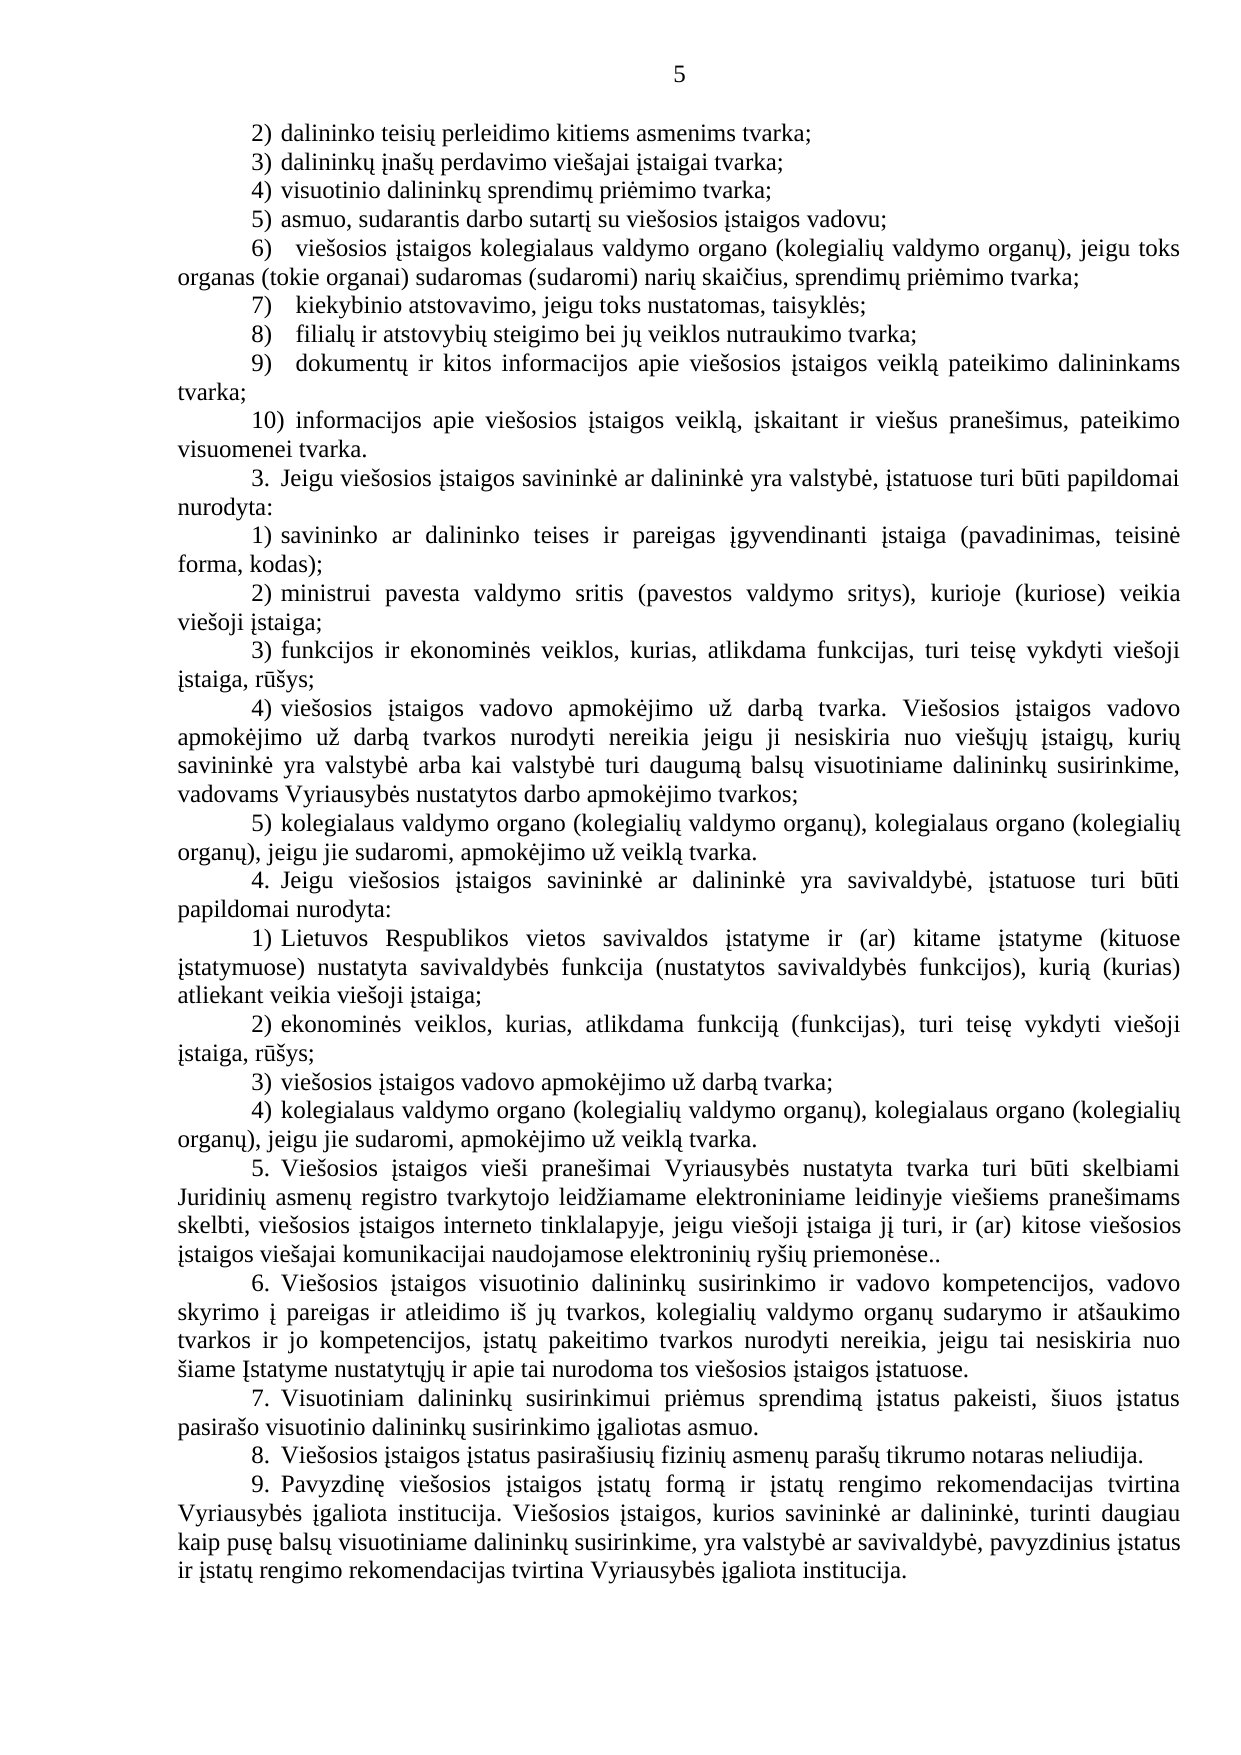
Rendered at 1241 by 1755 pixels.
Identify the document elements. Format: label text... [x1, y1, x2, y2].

text 2) ekonominės veiklos, kurias, atlikdama funkciją (funkcijas), turi teisę vykdyti viešoji įstaiga, rūšys; [177, 1009, 1181, 1067]
text 5) kolegialaus valdymo organo (kolegialių valdymo organų), kolegialaus organo (kolegialių organų), jeigu jie sudaromi, apmokėjimo už veiklą tvarka. [177, 808, 1181, 866]
text 2) ministrui pavesta valdymo sritis (pavestos valdymo sritys), kurioje (kuriose) veikia viešoji įstaiga; [177, 578, 1181, 636]
text 3) funkcijos ir ekonominės veiklos, kurias, atlikdama funkcijas, turi teisę vykdyti viešoji įstaiga, rūšys; [177, 636, 1181, 693]
text 1) savininko ar dalininko teises ir pareigas įgyvendinanti įstaiga (pavadinimas, teisinė forma, kodas); [177, 521, 1181, 578]
text 10) informacijos apie viešosios įstaigos veiklą, įskaitant ir viešus pranešimus, pateikimo visuomenei tvarka. [177, 406, 1181, 463]
text 5) asmuo, sudarantis darbo sutartį su viešosios įstaigos vadovu; [177, 204, 1181, 233]
text 7) kiekybinio atstovavimo, jeigu toks nustatomas, taisyklės; [177, 291, 1181, 319]
text 3) dalininkų įnašų perdavimo viešajai įstaigai tvarka; [177, 147, 1181, 176]
text 2) dalininko teisių perleidimo kitiems asmenims tvarka; [177, 118, 1181, 147]
text 4) viešosios įstaigos vadovo apmokėjimo už darbą tvarka. Viešosios įstaigos vadovo apmokėjimo už darbą tvarkos nurodyti nereikia jeigu ji nesiskiria nuo viešųjų įstaigų, kurių savininkė yra valstybė arba kai valstybė turi daugumą balsų visuotiniame dalininkų susirinkime, vadovams Vyriausybės nustatytos darbo apmokėjimo tvarkos; [177, 693, 1181, 808]
text 1) Lietuvos Respublikos vietos savivaldos įstatyme ir (ar) kitame įstatyme (kituose įstatymuose) nustatyta savivaldybės funkcija (nustatytos savivaldybės funkcijos), kurią (kurias) atliekant veikia viešoji įstaiga; [177, 923, 1181, 1009]
text 8) filialų ir atstovybių steigimo bei jų veiklos nutraukimo tvarka; [177, 319, 1181, 348]
text 9. Pavyzdinę viešosios įstaigos įstatų formą ir įstatų rengimo rekomendacijas tvirtina Vyriausybės įgaliota institucija. Viešosios įstaigos, kurios savininkė ar dalininkė, turinti daugiau kaip pusę balsų visuotiniame dalininkų susirinkime, yra valstybė ar savivaldybė, pavyzdinius įstatus ir įstatų rengimo rekomendacijas tvirtina Vyriausybės įgaliota institucija. [177, 1469, 1181, 1584]
text 4. Jeigu viešosios įstaigos savininkė ar dalininkė yra savivaldybė, įstatuose turi būti papildomai nurodyta: [177, 866, 1181, 923]
text 4) kolegialaus valdymo organo (kolegialių valdymo organų), kolegialaus organo (kolegialių organų), jeigu jie sudaromi, apmokėjimo už veiklą tvarka. [177, 1096, 1181, 1153]
text 3) viešosios įstaigos vadovo apmokėjimo už darbą tvarka; [177, 1067, 1181, 1096]
text 8. Viešosios įstaigos įstatus pasirašiusių fizinių asmenų parašų tikrumo notaras neliudija. [177, 1441, 1181, 1469]
text 9) dokumentų ir kitos informacijos apie viešosios įstaigos veiklą pateikimo dalininkams tvarka; [177, 348, 1181, 406]
text 7. Visuotiniam dalininkų susirinkimui priėmus sprendimą įstatus pakeisti, šiuos įstatus pasirašo visuotinio dalininkų susirinkimo įgaliotas asmuo. [177, 1383, 1181, 1441]
text 3. Jeigu viešosios įstaigos savininkė ar dalininkė yra valstybė, įstatuose turi būti papildomai nurodyta: [177, 463, 1181, 521]
text 6) viešosios įstaigos kolegialaus valdymo organo (kolegialių valdymo organų), jeigu toks organas (tokie organai) sudaromas (sudaromi) narių skaičius, sprendimų priėmimo tvarka; [177, 233, 1181, 291]
text 4) visuotinio dalininkų sprendimų priėmimo tvarka; [177, 176, 1181, 204]
text 5. Viešosios įstaigos vieši pranešimai Vyriausybės nustatyta tvarka turi būti skelbiami Juridinių asmenų registro tvarkytojo leidžiamame elektroniniame leidinyje viešiems pranešimams skelbti, viešosios įstaigos interneto tinklalapyje, jeigu viešoji įstaiga jį turi, ir (ar) kitose viešosios įstaigos viešajai komunikacijai naudojamose elektroninių ryšių priemonėse.. [177, 1153, 1181, 1268]
text 6. Viešosios įstaigos visuotinio dalininkų susirinkimo ir vadovo kompetencijos, vadovo skyrimo į pareigas ir atleidimo iš jų tvarkos, kolegialių valdymo organų sudarymo ir atšaukimo tvarkos ir jo kompetencijos, įstatų pakeitimo tvarkos nurodyti nereikia, jeigu tai nesiskiria nuo šiame Įstatyme nustatytųjų ir apie tai nurodoma tos viešosios įstaigos įstatuose. [177, 1268, 1181, 1383]
